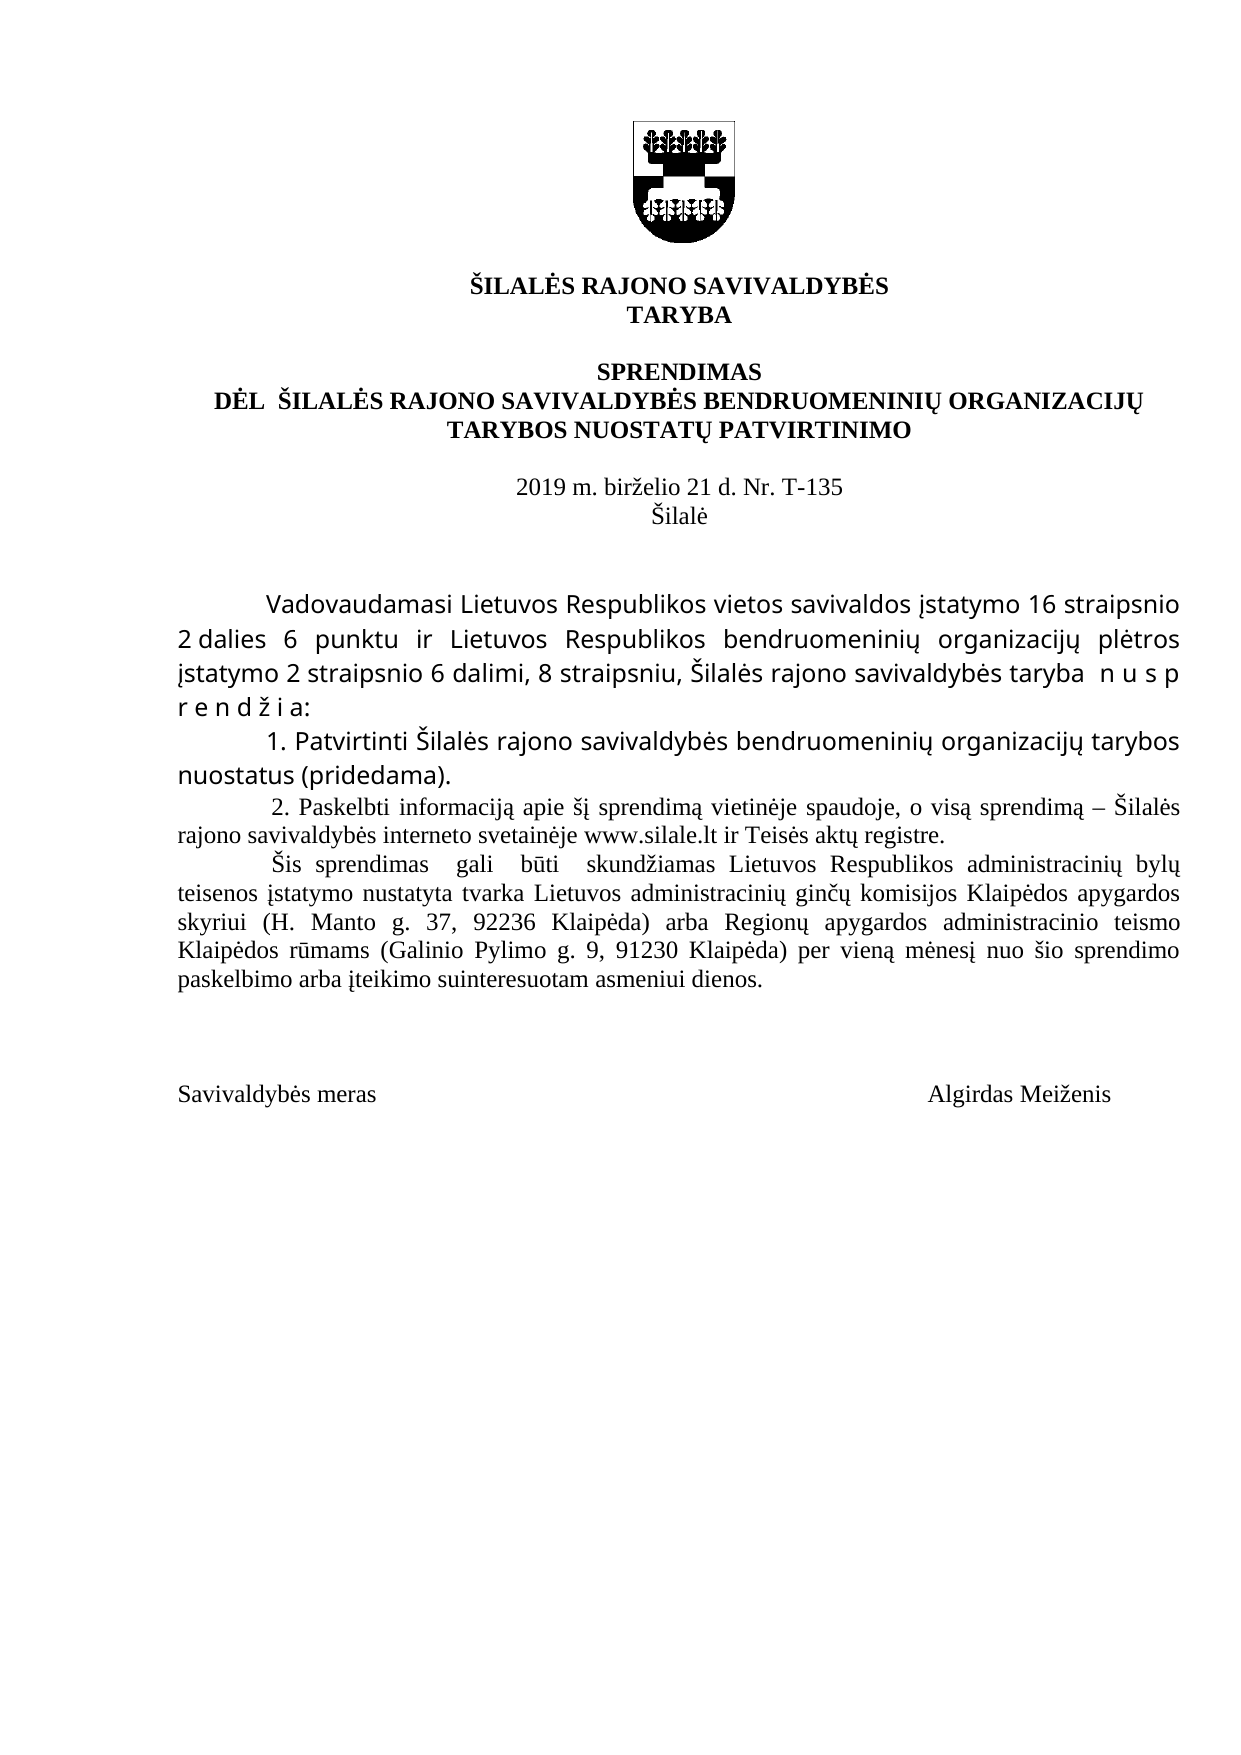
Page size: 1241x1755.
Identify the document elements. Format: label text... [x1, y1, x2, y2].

text SPRENDIMAS [177, 357, 1181, 386]
text DĖL ŠILALĖS RAJONO SAVIVALDYBĖS BENDRUOMENINIŲ ORGANIZACIJŲ TARYBOS NUOSTATŲ PATVIRTINIMO [177, 386, 1181, 443]
text 1. Patvirtinti Šilalės rajono savivaldybės bendruomeninių organizacijų tarybos nuostatus (pridedama). [177, 723, 1181, 792]
text TARYBA [177, 300, 1181, 328]
text ŠILALĖS RAJONO SAVIVALDYBĖS [177, 271, 1181, 300]
text 2. Paskelbti informaciją apie šį sprendimą vietinėje spaudoje, o visą sprendimą – Šilalės rajono savivaldybės interneto svetainėje www.silale.lt ir Teisės aktų registre. [177, 792, 1181, 849]
text 2019 m. birželio 21 d. Nr. T-135 [177, 472, 1181, 501]
text Vadovaudamasi Lietuvos Respublikos vietos savivaldos įstatymo 16 straipsnio 2 dalies 6 punktu ir Lietuvos Respublikos bendruomeninių organizacijų plėtros įstatymo 2 straipsnio 6 dalimi, 8 straipsniu, Šilalės rajono savivaldybės taryba n u s p r e n d ž i a: [177, 587, 1181, 723]
text Šis sprendimas gali būti skundžiamas Lietuvos Respublikos administracinių bylų teisenos įstatymo nustatyta tvarka Lietuvos administracinių ginčų komisijos Klaipėdos apygardos skyriui (H. Manto g. 37, 92236 Klaipėda) arba Regionų apygardos administracinio teismo Klaipėdos rūmams (Galinio Pylimo g. 9, 91230 Klaipėda) per vieną mėnesį nuo šio sprendimo paskelbimo arba įteikimo suinteresuotam asmeniui dienos. [177, 849, 1181, 993]
text Šilalė [177, 501, 1181, 530]
text Savivaldybės meras Algirdas Meiženis [177, 1079, 1181, 1108]
